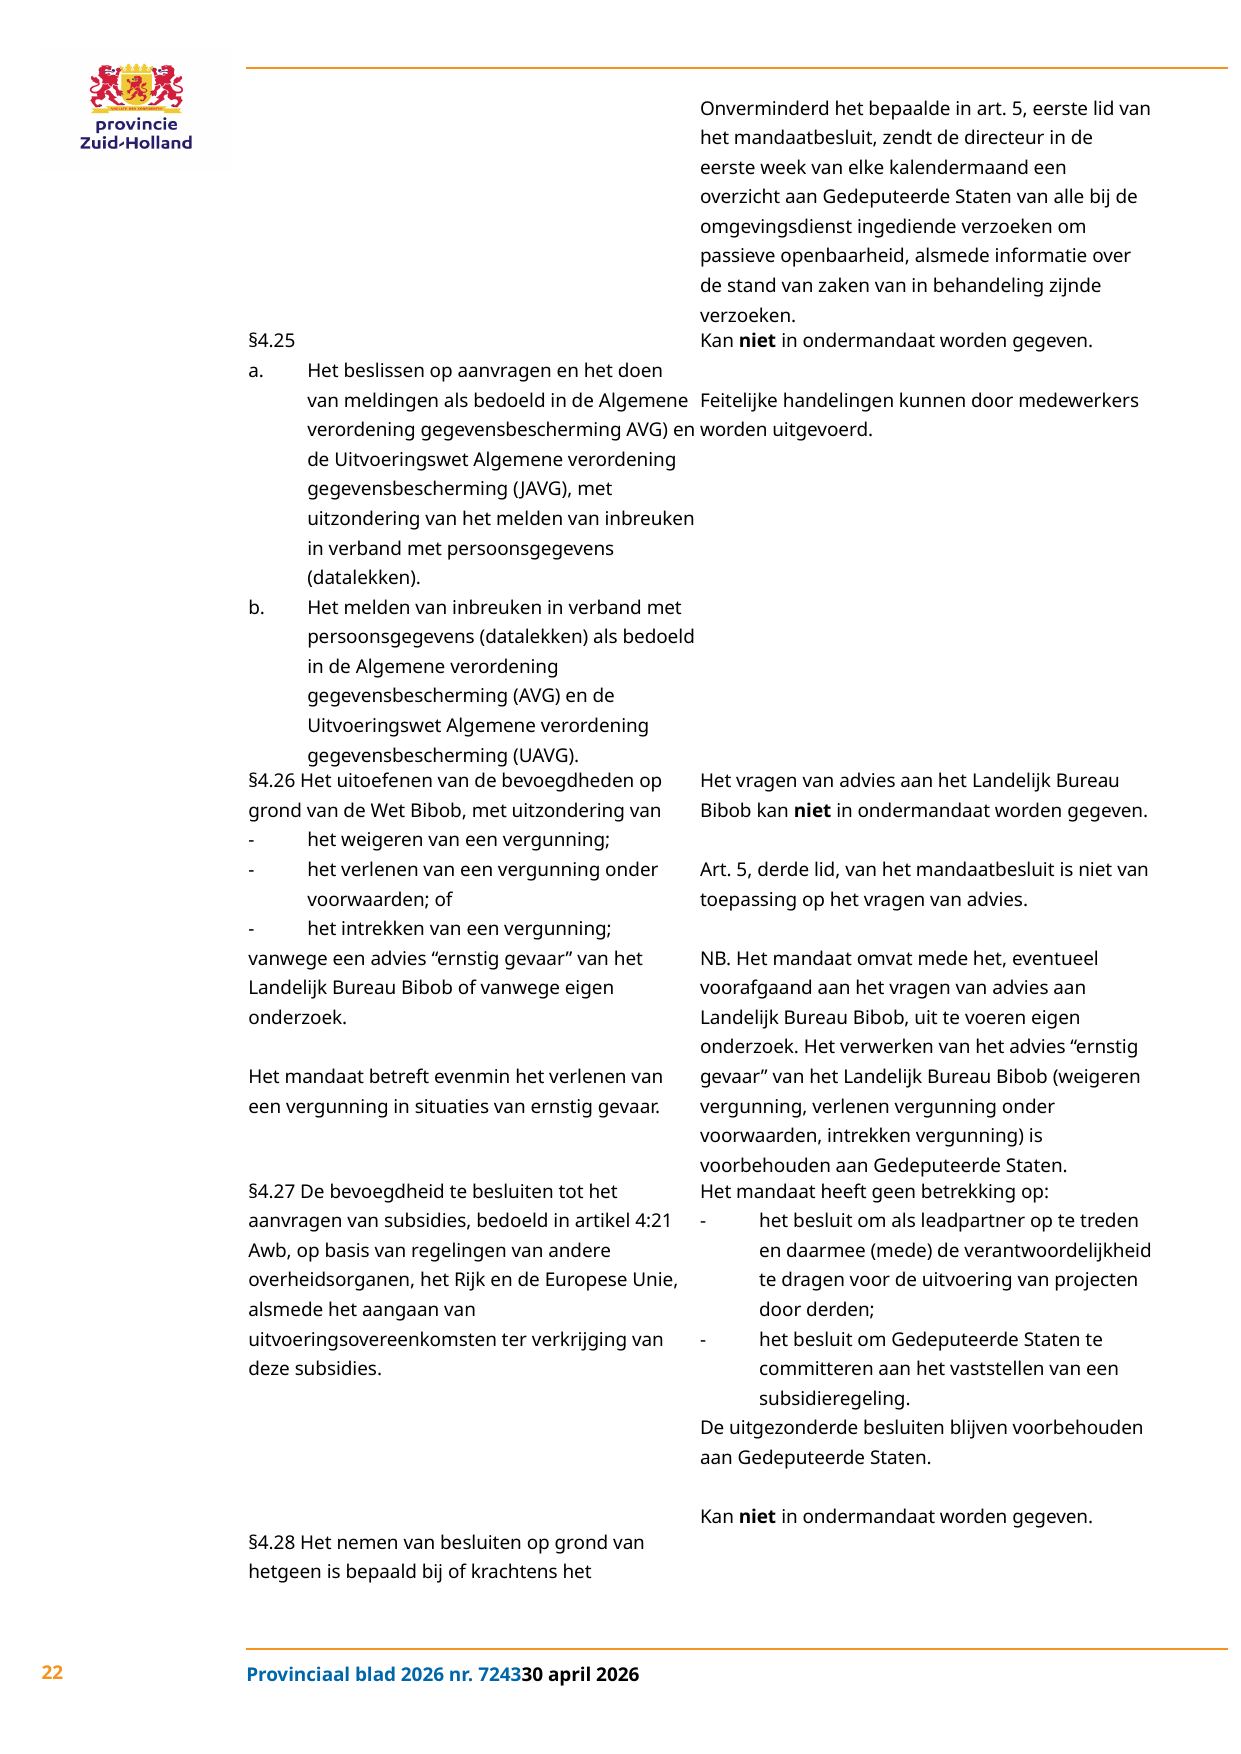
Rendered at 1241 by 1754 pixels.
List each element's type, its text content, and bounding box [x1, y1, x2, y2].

table_cell §4.25 Het beslissen op aanvragen en het doen van meldingen als bedoeld in de Algemene verordening gegevensbescherming AVG) en de Uitvoeringswet Algemene verordening gegevensbescherming (JAVG), met uitzondering van het melden van inbreuken in verband met persoonsgegevens (datalekken). Het melden van inbreuken in verband met persoonsgegevens (datalekken) als bedoeld in de Algemene verordening gegevensbescherming (AVG) en de Uitvoeringswet Algemene verordening gegevensbescherming (UAVG). [248, 328, 700, 767]
table_cell Onverminderd het bepaalde in art. 5, eerste lid van het mandaatbesluit, zendt de directeur in de eerste week van elke kalendermaand een overzicht aan Gedeputeerde Staten van alle bij de omgevingsdienst ingediende verzoeken om passieve openbaarheid, alsmede informatie over de stand van zaken van in behandeling zijnde verzoeken. [700, 95, 1152, 328]
table_cell Het mandaat heeft geen betrekking op: het besluit om als leadpartner op te treden en daarmee (mede) de verantwoordelijkheid te dragen voor de uitvoering van projecten door derden; het besluit om Gedeputeerde Staten te committeren aan het vaststellen van een subsidieregeling. De uitgezonderde besluiten blijven voorbehouden aan Gedeputeerde Staten. Kan niet in ondermandaat worden gegeven. [700, 1178, 1152, 1529]
table_cell [700, 1529, 1152, 1584]
table_cell §4.28 Het nemen van besluiten op grond van hetgeen is bepaald bij of krachtens het [248, 1529, 700, 1584]
table_cell Kan niet in ondermandaat worden gegeven. Feitelijke handelingen kunnen door medewerkers worden uitgevoerd. [700, 328, 1152, 767]
table_cell §4.27 De bevoegdheid te besluiten tot het aanvragen van subsidies, bedoeld in artikel 4:21 Awb, op basis van regelingen van andere overheidsorganen, het Rijk en de Europese Unie, alsmede het aangaan van uitvoeringsovereenkomsten ter verkrijging van deze subsidies. [248, 1178, 700, 1529]
picture [41, 47, 231, 172]
table_cell §4.26 Het uitoefenen van de bevoegdheden op grond van de Wet Bibob, met uitzondering van het weigeren van een vergunning; het verlenen van een vergunning onder voorwaarden; of het intrekken van een vergunning; vanwege een advies “ernstig gevaar” van het Landelijk Bureau Bibob of vanwege eigen onderzoek. Het mandaat betreft evenmin het verlenen van een vergunning in situaties van ernstig gevaar. [248, 768, 700, 1178]
table_cell [248, 95, 700, 328]
table_cell Het vragen van advies aan het Landelijk Bureau Bibob kan niet in ondermandaat worden gegeven. Art. 5, derde lid, van het mandaatbesluit is niet van toepassing op het vragen van advies. NB. Het mandaat omvat mede het, eventueel voorafgaand aan het vragen van advies aan Landelijk Bureau Bibob, uit te voeren eigen onderzoek. Het verwerken van het advies “ernstig gevaar” van het Landelijk Bureau Bibob (weigeren vergunning, verlenen vergunning onder voorwaarden, intrekken vergunning) is voorbehouden aan Gedeputeerde Staten. [700, 768, 1152, 1178]
